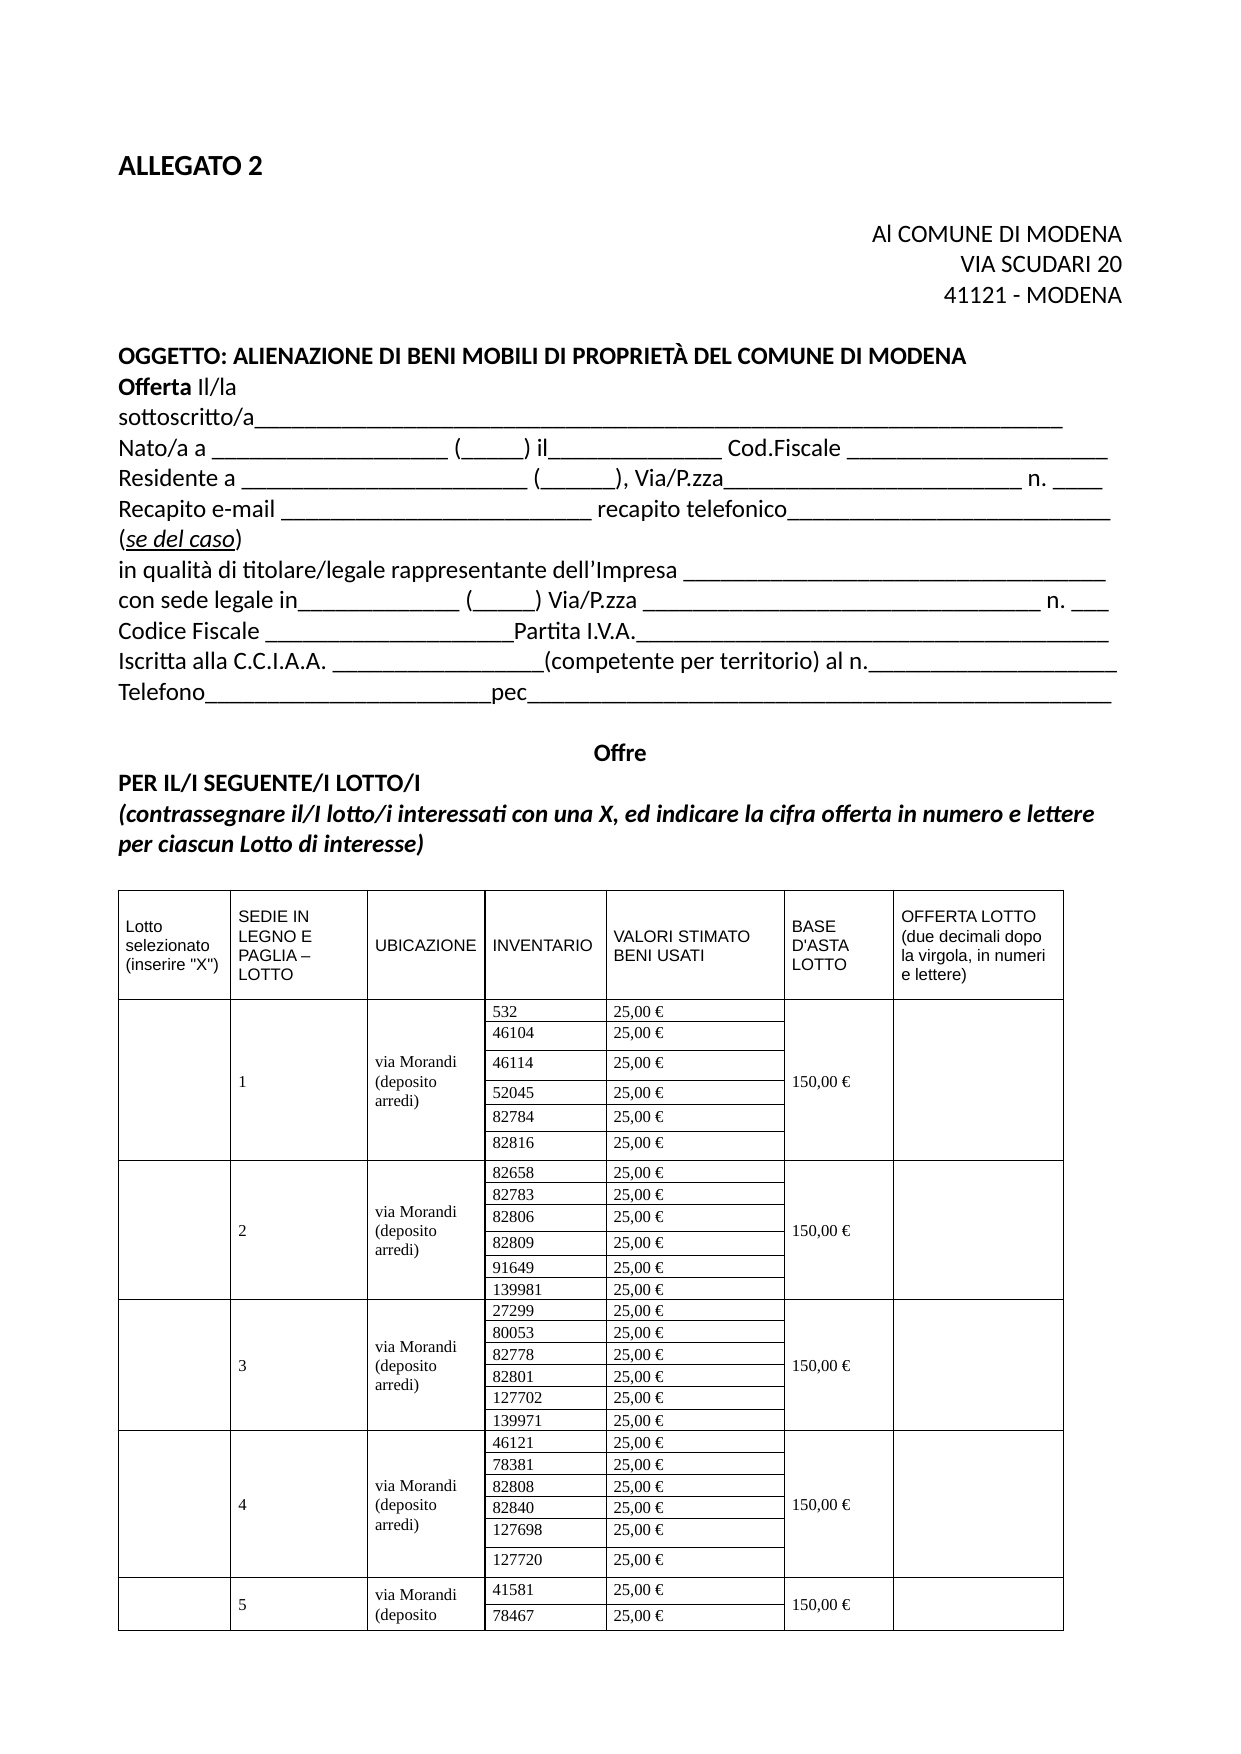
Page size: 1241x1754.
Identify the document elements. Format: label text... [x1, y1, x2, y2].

table_cell 41581 [486, 1578, 606, 1604]
table_cell 46104 [486, 1022, 606, 1050]
table_cell 25,00 € [607, 1578, 784, 1604]
table_cell 25,00 € [607, 1321, 784, 1342]
table_cell 82658 [486, 1161, 606, 1182]
text Nato/a a ___________________ (_____) il______________ Cod.Fiscale _____________________ [118, 432, 1122, 462]
table_cell 25,00 € [607, 1605, 784, 1629]
table_cell 25,00 € [607, 1000, 784, 1021]
table_cell 46121 [486, 1431, 606, 1452]
table_cell 25,00 € [607, 1548, 784, 1577]
table_cell 25,00 € [607, 1183, 784, 1204]
table_cell 25,00 € [607, 1205, 784, 1231]
text ALLEGATO 2 [118, 147, 1122, 182]
table_cell [894, 1000, 1063, 1160]
text Telefono_______________________pec_______________________________________________ [118, 676, 1122, 706]
table_cell 25,00 € [607, 1497, 784, 1517]
table_header UBICAZIONE [368, 891, 484, 999]
text Residente a _______________________ (______), Via/P.zza________________________ n. ____ [118, 462, 1122, 493]
table_cell 25,00 € [607, 1105, 784, 1131]
table_cell via Morandi (deposito arredi) [368, 1578, 484, 1629]
table_cell 25,00 € [607, 1410, 784, 1430]
table_cell [119, 1300, 230, 1430]
table_cell 82809 [486, 1232, 606, 1255]
table_cell [119, 1161, 230, 1298]
table_cell 127702 [486, 1387, 606, 1408]
table_cell 82801 [486, 1365, 606, 1386]
table_cell 532 [486, 1000, 606, 1021]
table_cell 82806 [486, 1205, 606, 1231]
table_cell 91649 [486, 1256, 606, 1277]
text (se del caso) [118, 523, 1122, 554]
text Offre [118, 737, 1122, 767]
table_cell 25,00 € [607, 1300, 784, 1320]
table_cell 5 [231, 1578, 367, 1629]
table_cell 25,00 € [607, 1051, 784, 1080]
table_cell 139971 [486, 1410, 606, 1430]
text PER IL/I SEGUENTE/I LOTTO/I [118, 767, 1122, 798]
table_header OFFERTA LOTTO (due decimali dopo la virgola, in numeri e lettere) [894, 891, 1063, 999]
table_cell 1 [231, 1000, 367, 1160]
table_cell 3 [231, 1300, 367, 1430]
table_cell 52045 [486, 1081, 606, 1104]
table_cell via Morandi (deposito arredi) [368, 1431, 484, 1577]
table_cell 25,00 € [607, 1256, 784, 1277]
table_cell via Morandi (deposito arredi) [368, 1000, 484, 1160]
table_cell 25,00 € [607, 1022, 784, 1050]
table_cell [894, 1161, 1063, 1298]
table_cell 78467 [486, 1605, 606, 1629]
table_cell [119, 1578, 230, 1629]
table_cell 25,00 € [607, 1232, 784, 1255]
table_cell 25,00 € [607, 1453, 784, 1474]
table_cell 139981 [486, 1278, 606, 1298]
table_cell 25,00 € [607, 1519, 784, 1547]
text Offerta Il/la sottoscritto/a_________________________________________________________________ [118, 371, 1122, 432]
table_cell 2 [231, 1161, 367, 1298]
text Recapito e-mail _________________________ recapito telefonico__________________________ [118, 493, 1122, 523]
table_cell 80053 [486, 1321, 606, 1342]
table_cell 150,00 € [785, 1431, 893, 1577]
text Codice Fiscale ____________________Partita I.V.A.______________________________________ [118, 615, 1122, 645]
text 41121 - MODENA [118, 279, 1122, 310]
text con sede legale in_____________ (_____) Via/P.zza ________________________________ n. ___ [118, 584, 1122, 615]
table_cell 127698 [486, 1519, 606, 1547]
table_header BASE D'ASTA LOTTO [785, 891, 893, 999]
table_cell 150,00 € [785, 1000, 893, 1160]
table_cell 25,00 € [607, 1278, 784, 1298]
table_cell 150,00 € [785, 1578, 893, 1629]
table_cell 25,00 € [607, 1343, 784, 1364]
table_cell 25,00 € [607, 1431, 784, 1452]
table_cell 150,00 € [785, 1300, 893, 1430]
table_cell 82808 [486, 1475, 606, 1496]
table_cell 127720 [486, 1548, 606, 1577]
text OGGETTO: ALIENAZIONE DI BENI MOBILI DI PROPRIETÀ DEL COMUNE DI MODENA [118, 340, 1122, 371]
table_cell 25,00 € [607, 1161, 784, 1182]
table_cell [894, 1431, 1063, 1577]
table_cell 82783 [486, 1183, 606, 1204]
table_header SEDIE IN LEGNO E PAGLIA – LOTTO [231, 891, 367, 999]
table_cell 82784 [486, 1105, 606, 1131]
table_cell 4 [231, 1431, 367, 1577]
text in qualità di titolare/legale rappresentante dell’Impresa __________________________________ [118, 554, 1122, 584]
table_cell 25,00 € [607, 1475, 784, 1496]
table_cell 78381 [486, 1453, 606, 1474]
table_cell 46114 [486, 1051, 606, 1080]
text Iscritta alla C.C.I.A.A. _________________(competente per territorio) al n.____________________ [118, 645, 1122, 676]
table_cell 82840 [486, 1497, 606, 1517]
text Al COMUNE DI MODENA [118, 218, 1122, 249]
table_cell [119, 1431, 230, 1577]
table_cell [894, 1578, 1063, 1629]
table_header INVENTARIO [486, 891, 606, 999]
table_cell 150,00 € [785, 1161, 893, 1298]
table_cell 82816 [486, 1132, 606, 1160]
table_cell [894, 1300, 1063, 1430]
text (contrassegnare il/I lotto/i interessati con una X, ed indicare la cifra offerta in numero e lettere per ciascun Lotto di interesse) [118, 798, 1122, 859]
table_cell via Morandi (deposito arredi) [368, 1300, 484, 1430]
table_cell 25,00 € [607, 1081, 784, 1104]
table_cell [119, 1000, 230, 1160]
table_cell 25,00 € [607, 1387, 784, 1408]
table_cell via Morandi (deposito arredi) [368, 1161, 484, 1298]
table_cell 27299 [486, 1300, 606, 1320]
table_header VALORI STIMATO BENI USATI [607, 891, 784, 999]
table_cell 25,00 € [607, 1365, 784, 1386]
text VIA SCUDARI 20 [118, 249, 1122, 279]
table_cell 25,00 € [607, 1132, 784, 1160]
table_header Lotto selezionato (inserire "X") [119, 891, 230, 999]
table_cell 82778 [486, 1343, 606, 1364]
